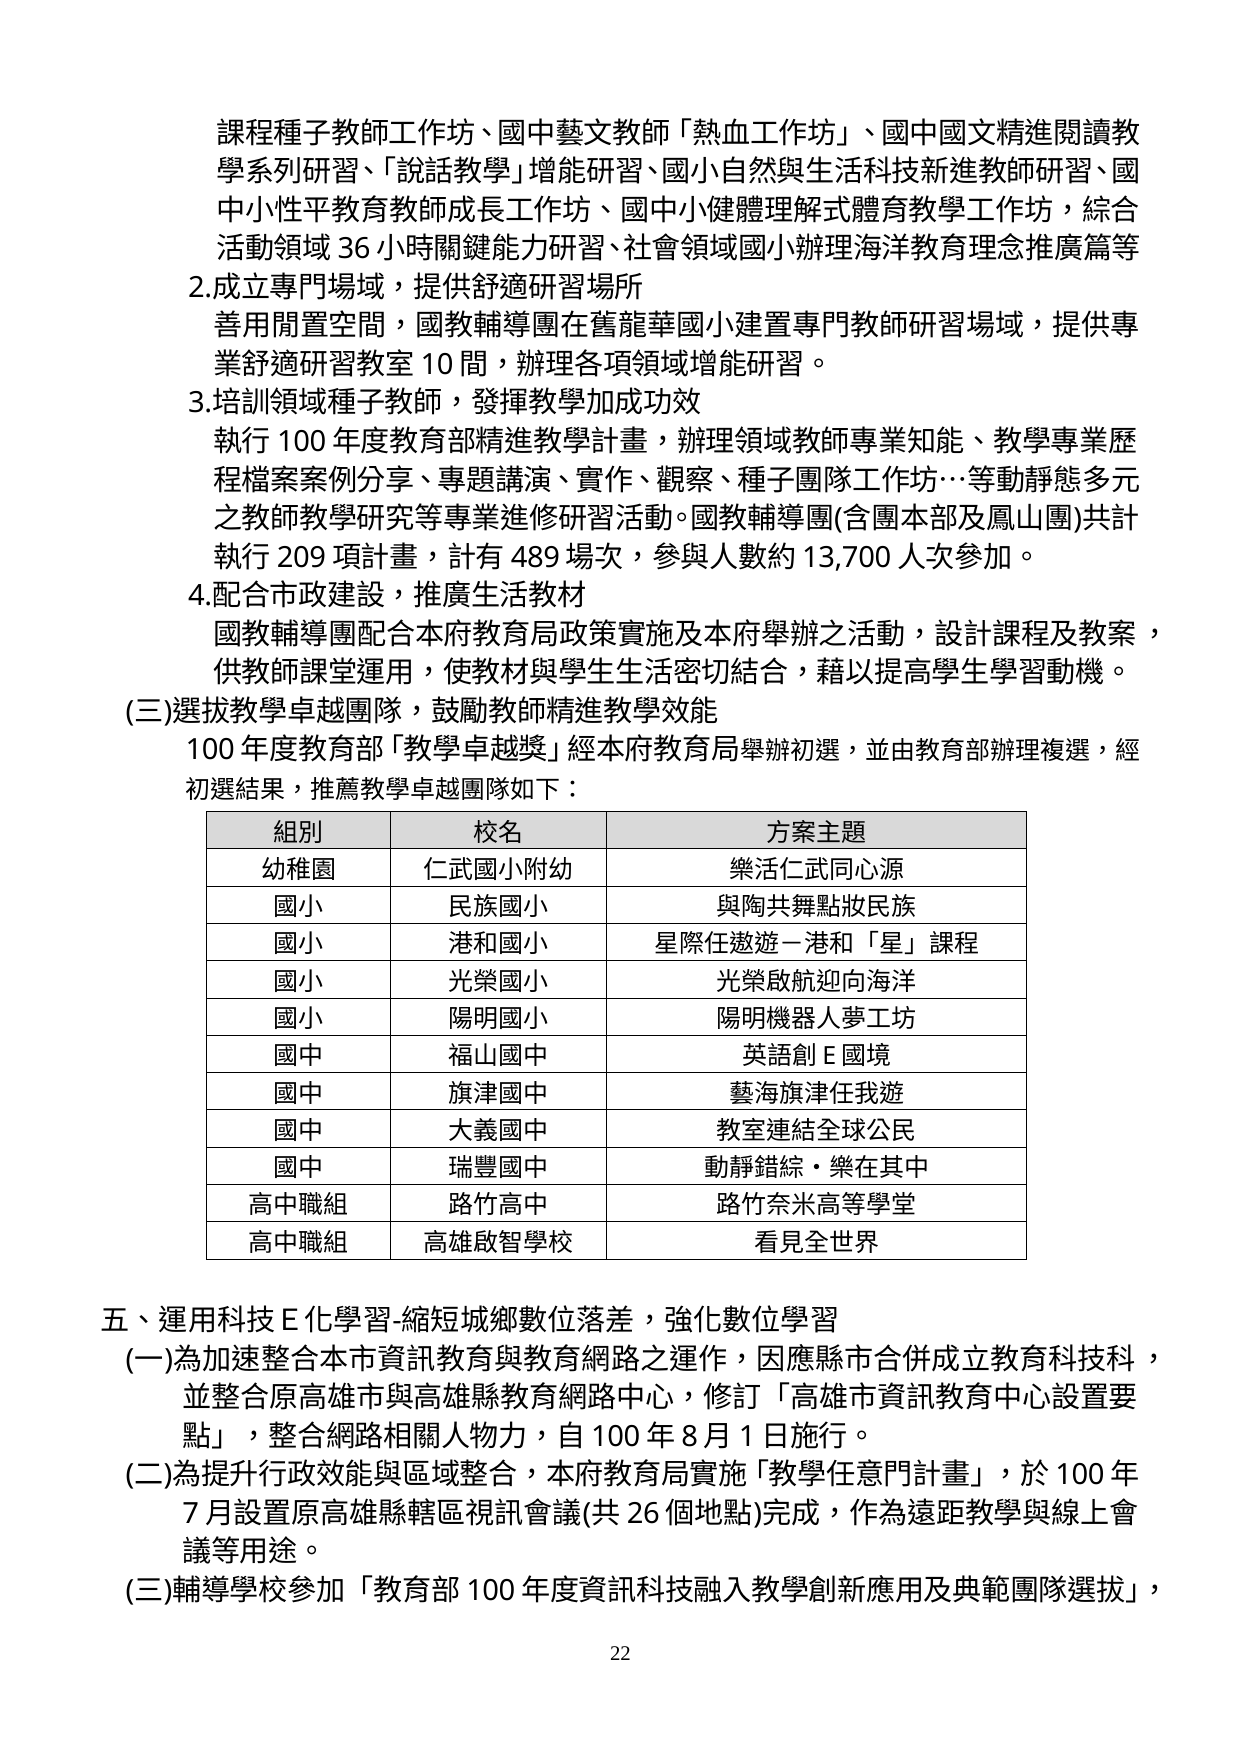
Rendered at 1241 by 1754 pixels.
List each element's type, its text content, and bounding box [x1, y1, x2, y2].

table_cell 國中 [207, 1036, 390, 1072]
table_cell 高雄啟智學校 [391, 1222, 606, 1258]
table_cell 港和國小 [391, 924, 606, 960]
table_cell 英語創E國境 [607, 1036, 1026, 1072]
table_cell 旗津國中 [391, 1073, 606, 1109]
table_cell 樂活仁武同心源 [607, 849, 1026, 886]
table_cell 幼稚園 [207, 849, 390, 886]
table_cell 路竹奈米高等學堂 [607, 1185, 1026, 1221]
table_header 方案主題 [607, 812, 1026, 848]
table_cell 星際任遨遊－港和「星」課程 [607, 924, 1026, 960]
text (二)為提升行政效能與區域整合，本府教育局實施「教學任意門計畫」，於100年7月設置原高雄縣轄區視訊會議(共26個地點)完成，作為遠距教學與線上會議等用途。 [125, 1454, 1140, 1569]
table_cell 與陶共舞點妝民族 [607, 887, 1026, 923]
table_cell 陽明機器人夢工坊 [607, 999, 1026, 1035]
text 3.培訓領域種子教師，發揮教學加成功效 [188, 382, 1140, 421]
text 執行100年度教育部精進教學計畫，辦理領域教師專業知能、教學專業歷程檔案案例分享、專題講演、實作、觀察、種子團隊工作坊…等動靜態多元之教師教學研究等專業進修研習活動。國教輔導團(含團本部及鳳山團)共計執行209項計畫，計有489場次，參與人數約13,700人次參加。 [213, 421, 1140, 575]
table_cell 大義國中 [391, 1110, 606, 1147]
table_cell 國中 [207, 1148, 390, 1184]
table_cell 藝海旗津任我遊 [607, 1073, 1026, 1109]
text 100年度教育部「教學卓越獎」經本府教育局舉辦初選，並由教育部辦理複選，經初選結果，推薦教學卓越團隊如下： [185, 729, 1140, 806]
table_cell 國小 [207, 887, 390, 923]
table_cell 國小 [207, 999, 390, 1035]
table_cell 國小 [207, 924, 390, 960]
text (三)輔導學校參加「教育部100年度資訊科技融入教學創新應用及典範團隊選拔」，本府教育局於5月30日召開「資訊科技融入教學創新應用及典範團隊選拔工作會議」，以完成輔導學校參賽模式。並於6月23日辦理宣導說明會，邀請本市有意願參與比賽之學校進行今年度比賽說明以及歷年獲獎學校之經驗分享，希望藉由經驗之傳承而鼓勵更多學校為本市爭取佳績。 [125, 1569, 1140, 1608]
text 1.100年度教育部精進教學計畫，辦理全市性之校長、主任、組長、教師與家長等之理念倡導、專業實踐、評量改進、創新發展及整合評鑑等專業成長活動；另外也鼓勵學校依據教師專業發展需求、適性與多元創意課程研發等，鼓勵教師以「精進教學」為主軸成立學習社群或提出研究方案。例如：生活課程種子教師工作坊、國中藝文教師「熱血工作坊」、國中國文精進閱讀教學系列研習、「說話教學」增能研習、國小自然與生活科技新進教師研習、國中小性平教育教師成長工作坊、國中小健體理解式體育教學工作坊，綜合活動領域36小時關鍵能力研習、社會領域國小辦理海洋教育理念推廣篇等。 [188, 112, 1140, 266]
text (一)為加速整合本市資訊教育與教育網路之運作，因應縣市合併成立教育科技科，並整合原高雄市與高雄縣教育網路中心，修訂「高雄市資訊教育中心設置要點」，整合網路相關人物力，自100年8月1日施行。 [125, 1338, 1140, 1454]
text 4.配合市政建設，推廣生活教材 [188, 575, 1140, 613]
table_cell 教室連結全球公民 [607, 1110, 1026, 1147]
table_cell 看見全世界 [607, 1222, 1026, 1258]
table_cell 瑞豐國中 [391, 1148, 606, 1184]
table_cell 光榮國小 [391, 961, 606, 997]
table_cell 高中職組 [207, 1185, 390, 1221]
table_cell 高中職組 [207, 1222, 390, 1258]
table_header 組別 [207, 812, 390, 848]
text (三)選拔教學卓越團隊，鼓勵教師精進教學效能 [125, 690, 1140, 729]
text 善用閒置空間，國教輔導團在舊龍華國小建置專門教師研習場域，提供專業舒適研習教室10間，辦理各項領域增能研習。 [213, 305, 1140, 382]
text 國教輔導團配合本府教育局政策實施及本府舉辦之活動，設計課程及教案，供教師課堂運用，使教材與學生生活密切結合，藉以提高學生學習動機。 [213, 613, 1140, 690]
table_cell 路竹高中 [391, 1185, 606, 1221]
table_cell 民族國小 [391, 887, 606, 923]
table_cell 陽明國小 [391, 999, 606, 1035]
table_cell 仁武國小附幼 [391, 849, 606, 886]
table_cell 國小 [207, 961, 390, 997]
table_cell 動靜錯綜‧樂在其中 [607, 1148, 1026, 1184]
text 五、運用科技Ｅ化學習-縮短城鄉數位落差，強化數位學習 [100, 1299, 1140, 1338]
text 2.成立專門場域，提供舒適研習場所 [188, 266, 1140, 305]
table_header 校名 [391, 812, 606, 848]
table_cell 國中 [207, 1110, 390, 1147]
table_cell 福山國中 [391, 1036, 606, 1072]
table_cell 光榮啟航迎向海洋 [607, 961, 1026, 997]
table_cell 國中 [207, 1073, 390, 1109]
